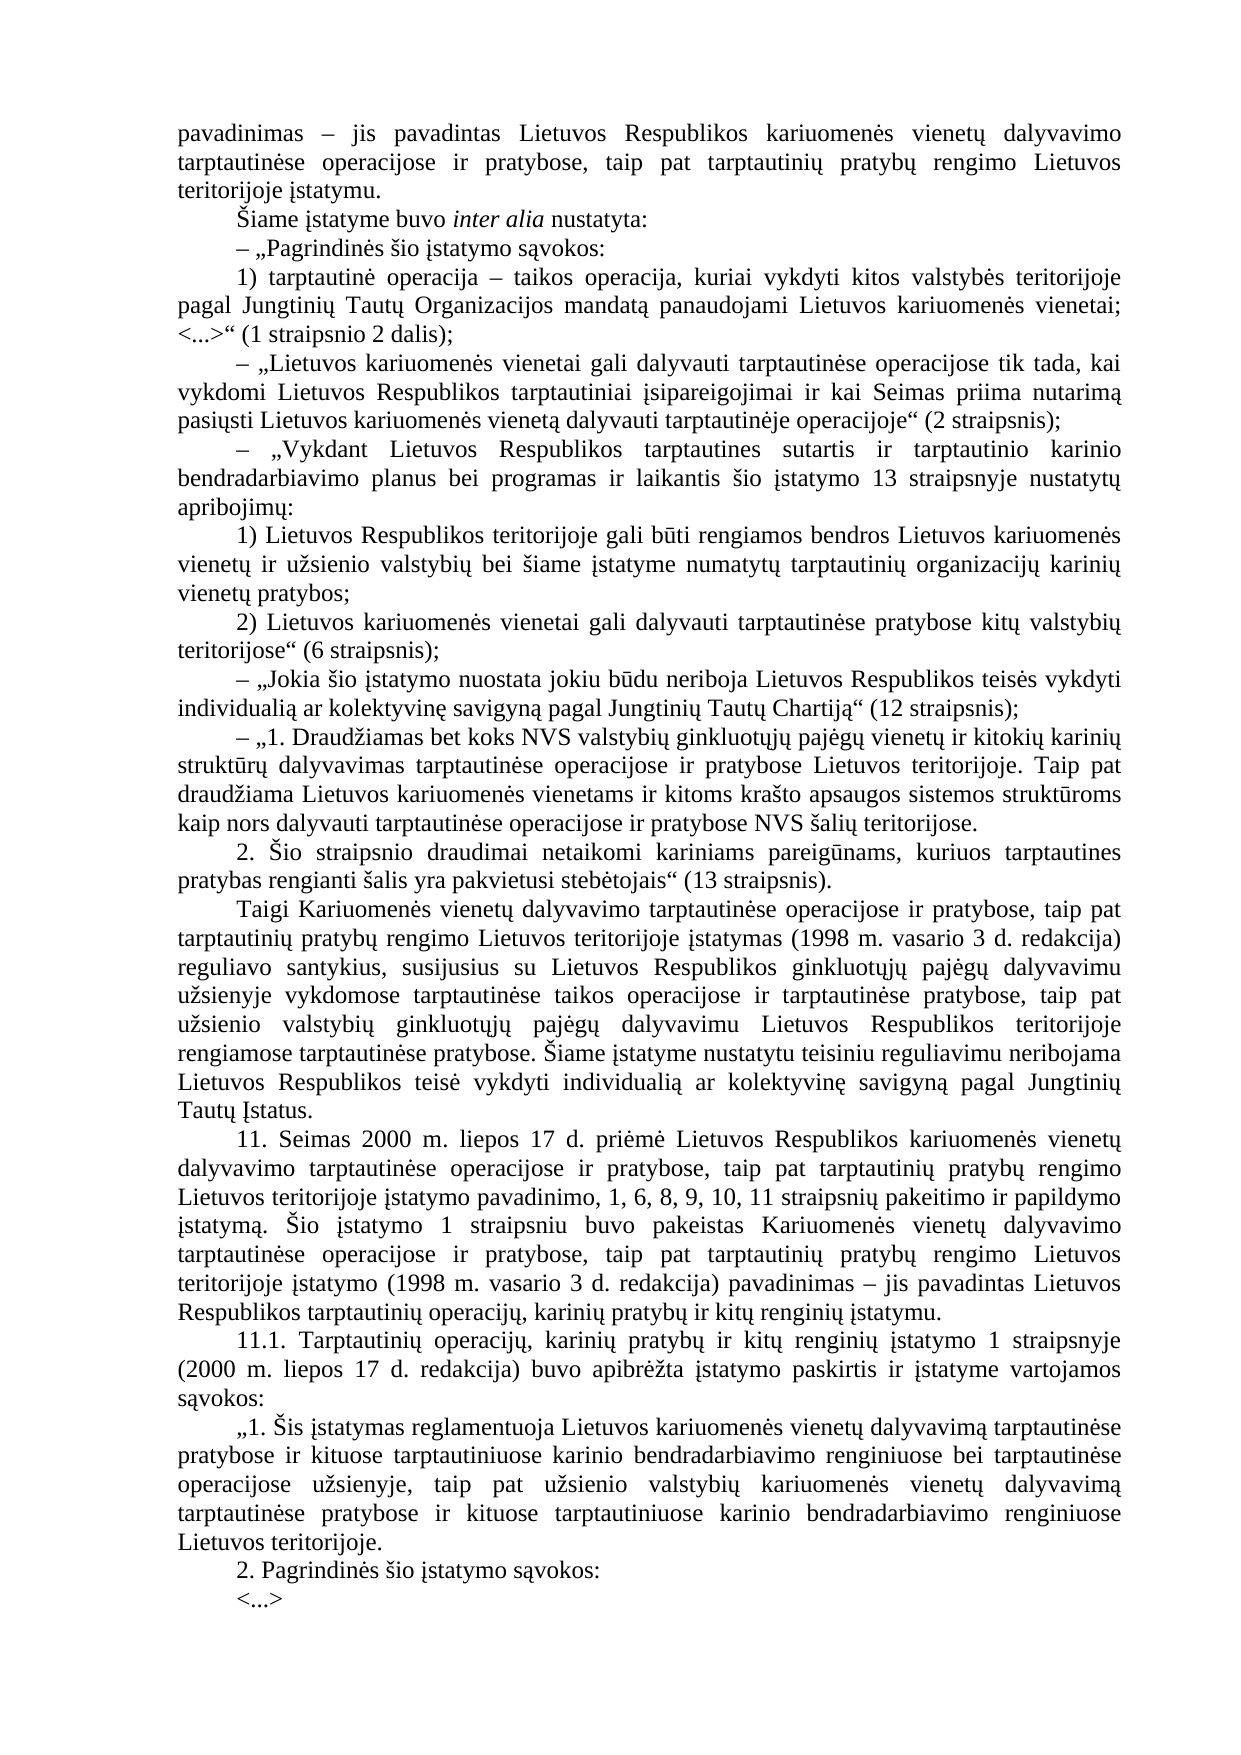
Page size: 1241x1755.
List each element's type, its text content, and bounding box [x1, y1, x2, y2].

text – „Vykdant Lietuvos Respublikos tarptautines sutartis ir tarptautinio karinio bendradarbiavimo planus bei programas ir laikantis šio įstatymo 13 straipsnyje nustatytų apribojimų: [177, 434, 1122, 521]
text – „Jokia šio įstatymo nuostata jokiu būdu neriboja Lietuvos Respublikos teisės vykdyti individualią ar kolektyvinę savigyną pagal Jungtinių Tautų Chartiją“ (12 straipsnis); [177, 664, 1122, 722]
text 1) Lietuvos Respublikos teritorijoje gali būti rengiamos bendros Lietuvos kariuomenės vienetų ir užsienio valstybių bei šiame įstatyme numatytų tarptautinių organizacijų karinių vienetų pratybos; [177, 521, 1122, 607]
text 2) Lietuvos kariuomenės vienetai gali dalyvauti tarptautinėse pratybose kitų valstybių teritorijose“ (6 straipsnis); [177, 607, 1122, 664]
text – „Pagrindinės šio įstatymo sąvokos: [177, 233, 1122, 262]
text 1) tarptautinė operacija – taikos operacija, kuriai vykdyti kitos valstybės teritorijoje pagal Jungtinių Tautų Organizacijos mandatą panaudojami Lietuvos kariuomenės vienetai; <...>“ (1 straipsnio 2 dalis); [177, 262, 1122, 348]
text Taigi Kariuomenės vienetų dalyvavimo tarptautinėse operacijose ir pratybose, taip pat tarptautinių pratybų rengimo Lietuvos teritorijoje įstatymas (1998 m. vasario 3 d. redakcija) reguliavo santykius, susijusius su Lietuvos Respublikos ginkluotųjų pajėgų dalyvavimu užsienyje vykdomose tarptautinėse taikos operacijose ir tarptautinėse pratybose, taip pat užsienio valstybių ginkluotųjų pajėgų dalyvavimu Lietuvos Respublikos teritorijoje rengiamose tarptautinėse pratybose. Šiame įstatyme nustatytu teisiniu reguliavimu neribojama Lietuvos Respublikos teisė vykdyti individualią ar kolektyvinę savigyną pagal Jungtinių Tautų Įstatus. [177, 894, 1122, 1124]
text „1. Šis įstatymas reglamentuoja Lietuvos kariuomenės vienetų dalyvavimą tarptautinėse pratybose ir kituose tarptautiniuose karinio bendradarbiavimo renginiuose bei tarptautinėse operacijose užsienyje, taip pat užsienio valstybių kariuomenės vienetų dalyvavimą tarptautinėse pratybose ir kituose tarptautiniuose karinio bendradarbiavimo renginiuose Lietuvos teritorijoje. [177, 1412, 1122, 1556]
text Šiame įstatyme buvo inter alia nustatyta: [177, 204, 1122, 233]
text 2. Pagrindinės šio įstatymo sąvokos: [177, 1556, 1122, 1584]
text 11. Seimas 2000 m. liepos 17 d. priėmė Lietuvos Respublikos kariuomenės vienetų dalyvavimo tarptautinėse operacijose ir pratybose, taip pat tarptautinių pratybų rengimo Lietuvos teritorijoje įstatymo pavadinimo, 1, 6, 8, 9, 10, 11 straipsnių pakeitimo ir papildymo įstatymą. Šio įstatymo 1 straipsniu buvo pakeistas Kariuomenės vienetų dalyvavimo tarptautinėse operacijose ir pratybose, taip pat tarptautinių pratybų rengimo Lietuvos teritorijoje įstatymo (1998 m. vasario 3 d. redakcija) pavadinimas – jis pavadintas Lietuvos Respublikos tarptautinių operacijų, karinių pratybų ir kitų renginių įstatymu. [177, 1124, 1122, 1326]
text <...> [177, 1584, 1122, 1613]
text pavadinimas – jis pavadintas Lietuvos Respublikos kariuomenės vienetų dalyvavimo tarptautinėse operacijose ir pratybose, taip pat tarptautinių pratybų rengimo Lietuvos teritorijoje įstatymu. [177, 118, 1122, 204]
text 2. Šio straipsnio draudimai netaikomi kariniams pareigūnams, kuriuos tarptautines pratybas rengianti šalis yra pakvietusi stebėtojais“ (13 straipsnis). [177, 837, 1122, 894]
text – „Lietuvos kariuomenės vienetai gali dalyvauti tarptautinėse operacijose tik tada, kai vykdomi Lietuvos Respublikos tarptautiniai įsipareigojimai ir kai Seimas priima nutarimą pasiųsti Lietuvos kariuomenės vienetą dalyvauti tarptautinėje operacijoje“ (2 straipsnis); [177, 348, 1122, 434]
text – „1. Draudžiamas bet koks NVS valstybių ginkluotųjų pajėgų vienetų ir kitokių karinių struktūrų dalyvavimas tarptautinėse operacijose ir pratybose Lietuvos teritorijoje. Taip pat draudžiama Lietuvos kariuomenės vienetams ir kitoms krašto apsaugos sistemos struktūroms kaip nors dalyvauti tarptautinėse operacijose ir pratybose NVS šalių teritorijose. [177, 722, 1122, 837]
text 11.1. Tarptautinių operacijų, karinių pratybų ir kitų renginių įstatymo 1 straipsnyje (2000 m. liepos 17 d. redakcija) buvo apibrėžta įstatymo paskirtis ir įstatyme vartojamos sąvokos: [177, 1326, 1122, 1412]
